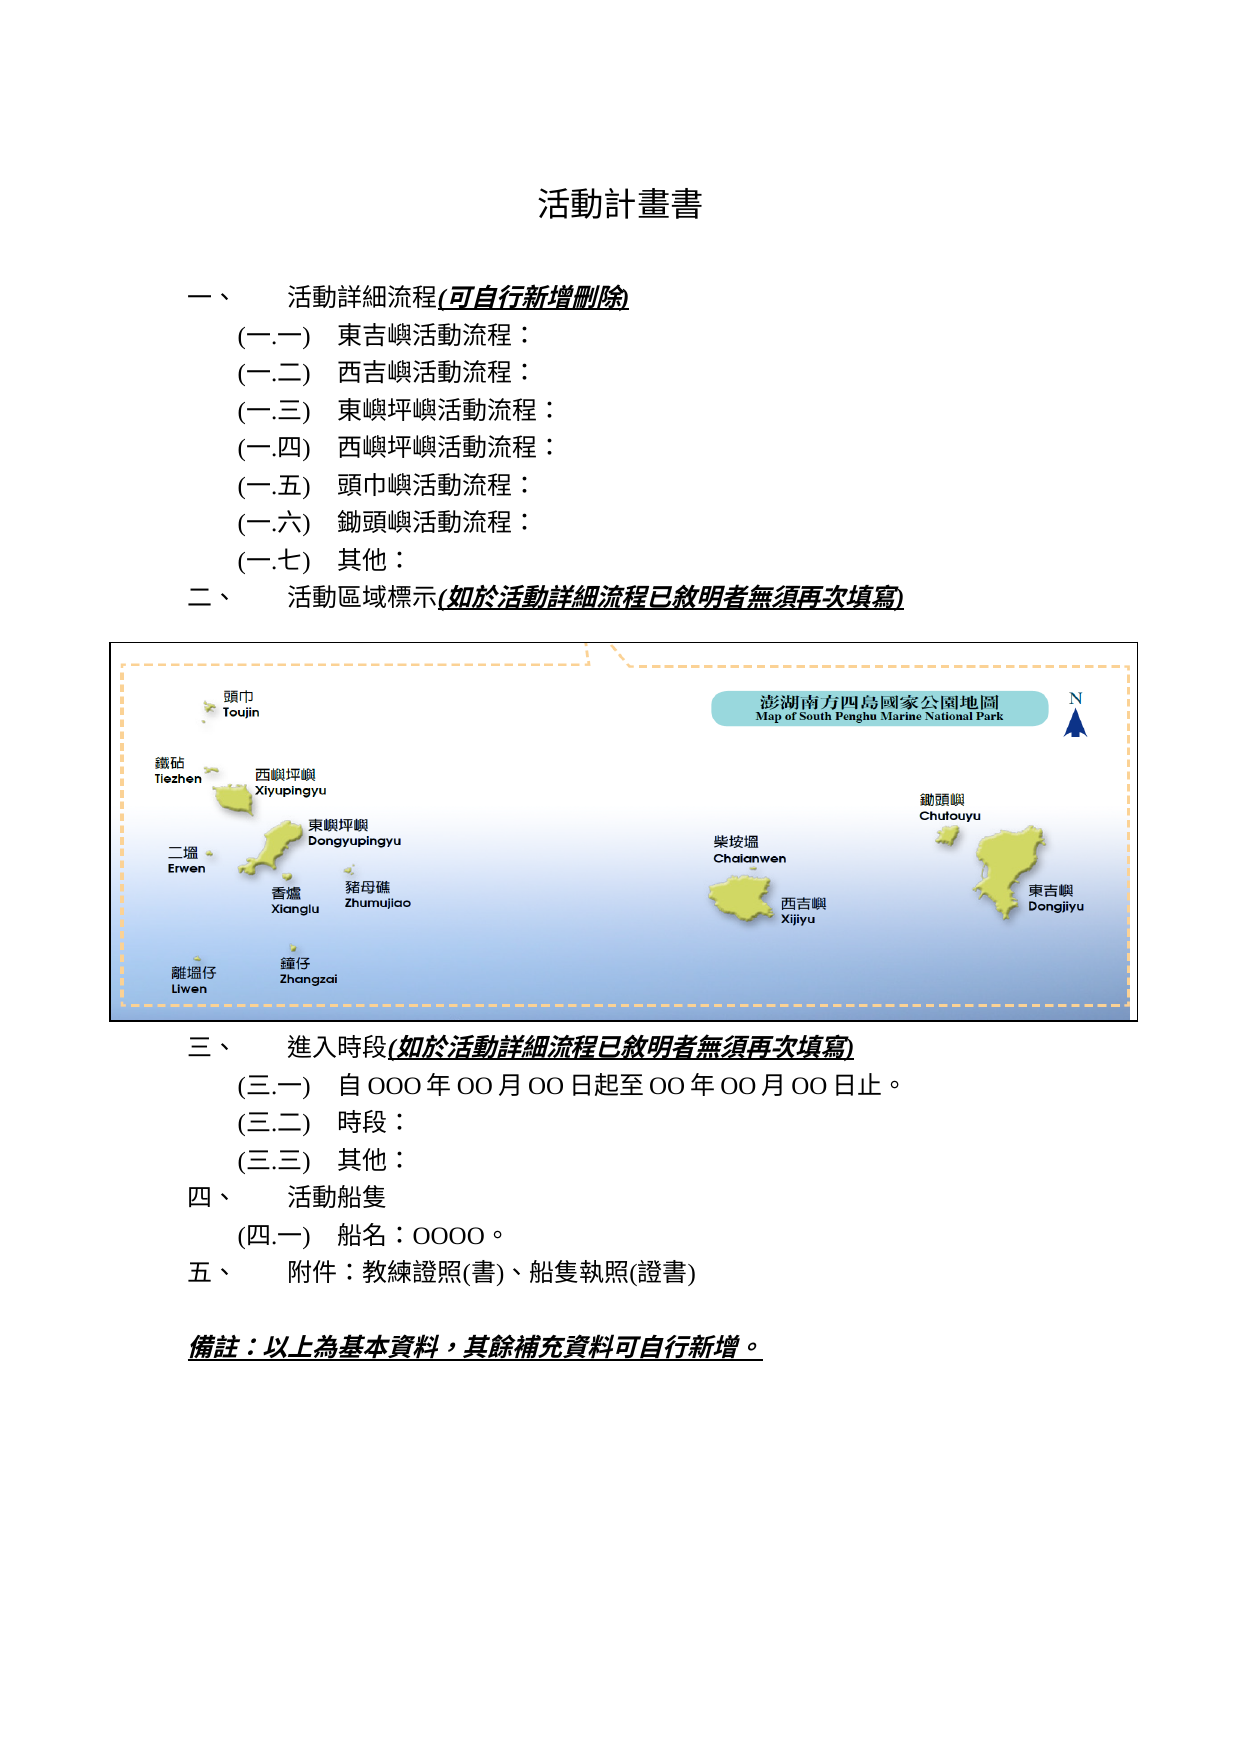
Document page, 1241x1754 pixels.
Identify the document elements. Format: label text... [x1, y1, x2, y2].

list 東吉嶼活動流程： [237, 314, 1053, 352]
list 其他： [237, 1139, 1053, 1177]
list 頭巾嶼活動流程： [237, 464, 1053, 502]
text 備註：以上為基本資料，其餘補充資料可自行新增。 [187, 1327, 1053, 1364]
list 活動船隻 [187, 1177, 1053, 1214]
list 進入時段(如於活動詳細流程已敘明者無須再次填寫) [187, 1022, 1053, 1064]
list 活動詳細流程(可自行新增刪除) [187, 277, 1053, 314]
list 東嶼坪嶼活動流程： [237, 389, 1053, 427]
list [187, 614, 1053, 642]
list 船名：OOOO。 [237, 1214, 1053, 1252]
list 活動區域標示(如於活動詳細流程已敘明者無須再次填寫) [187, 577, 1053, 614]
list 自OOO年OO月OO日起至OO年OO月OO日止。 [237, 1064, 1053, 1102]
list 其他： [237, 539, 1053, 577]
list 西嶼坪嶼活動流程： [237, 427, 1053, 464]
list 時段： [237, 1102, 1053, 1139]
text 活動計畫書 [187, 164, 1053, 239]
list 附件：教練證照(書)、船隻執照(證書) [187, 1252, 1053, 1289]
list 西吉嶼活動流程： [237, 352, 1053, 389]
list 鋤頭嶼活動流程： [237, 502, 1053, 539]
picture [111, 643, 1137, 1020]
